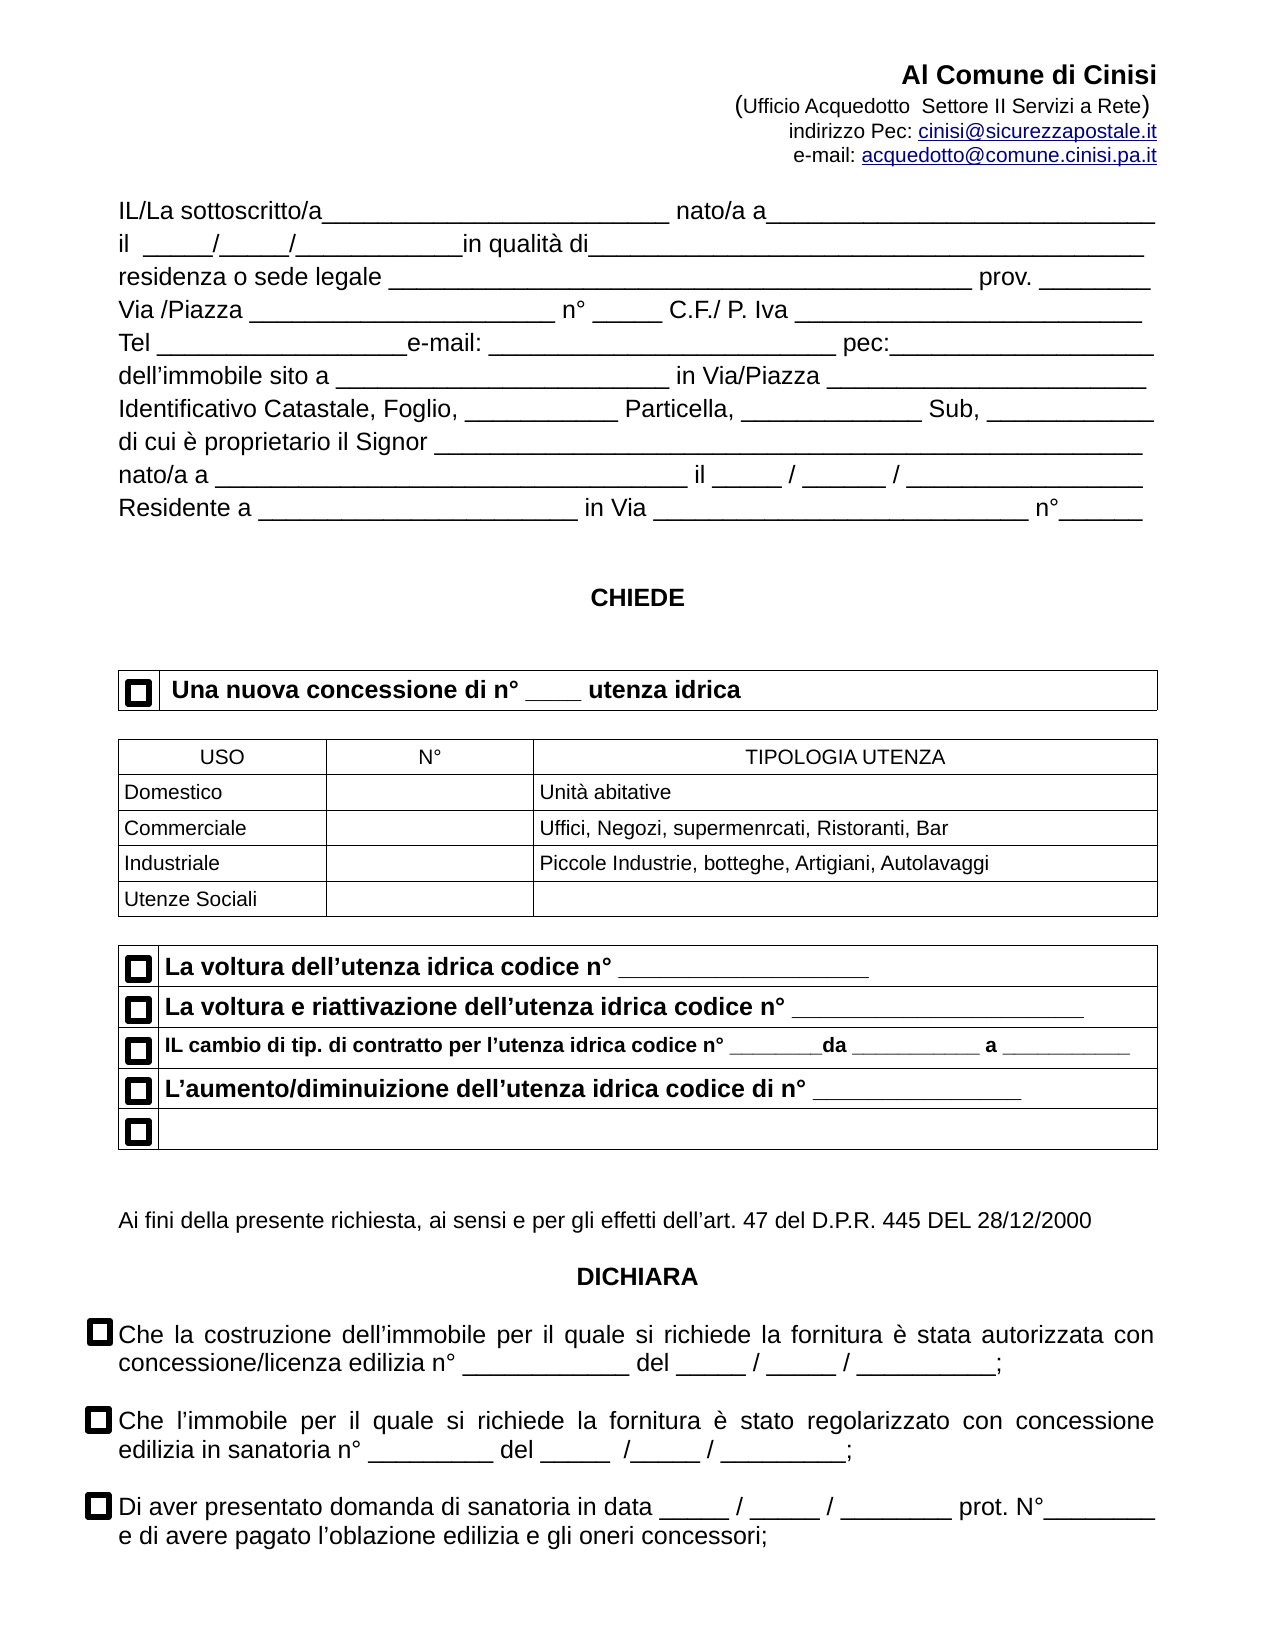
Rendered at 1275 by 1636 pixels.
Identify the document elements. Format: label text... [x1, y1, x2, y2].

text Identificativo Catastale, Foglio, ___________ Particella, _____________ Sub, ____________ [118, 394, 1157, 423]
text nato/a a __________________________________ il _____ / ______ / _________________ [118, 460, 1157, 489]
table_header [119, 671, 159, 710]
table_header USO [119, 740, 326, 774]
table_cell Unità abitative [534, 775, 1157, 810]
text DICHIARA [118, 1262, 1157, 1291]
text Tel __________________e-mail: _________________________ pec:___________________ [118, 328, 1157, 357]
text (Ufficio Acquedotto Settore II Servizi a Rete) [118, 90, 1157, 119]
text Ai fini della presente richiesta, ai sensi e per gli effetti dell’art. 47 del D.P.R. 445 DEL 28/12/2000 [118, 1207, 1157, 1233]
table_cell [119, 1109, 158, 1149]
text dell’immobile sito a ________________________ in Via/Piazza _______________________ [118, 361, 1157, 389]
text Al Comune di Cinisi [118, 59, 1157, 90]
table_cell Industriale [119, 846, 326, 881]
table_cell IL cambio di tip. di contratto per l’utenza idrica codice n° ________da ___________ a ___________ [159, 1028, 1157, 1067]
table_cell [159, 1109, 1157, 1149]
table_cell [534, 882, 1157, 916]
table_header La voltura dell’utenza idrica codice n° __________________ [159, 946, 1157, 986]
text Che la costruzione dell’immobile per il quale si richiede la fornitura è stata autorizzata con concessione/licenza edilizia n° ____________ del _____ / _____ / __________; [118, 1319, 1157, 1377]
text di cui è proprietario il Signor ___________________________________________________ [118, 427, 1157, 456]
table_cell [327, 882, 533, 916]
table_cell La voltura e riattivazione dell’utenza idrica codice n° _____________________ [159, 987, 1157, 1027]
text Residente a _______________________ in Via ___________________________ n°______ [118, 493, 1157, 522]
table_cell Uffici, Negozi, supermenrcati, Ristoranti, Bar [534, 811, 1157, 845]
table_cell [119, 1028, 158, 1067]
text Di aver presentato domanda di sanatoria in data _____ / _____ / ________ prot. N°________ e di avere pagato l’oblazione edilizia e gli oneri concessori; [118, 1492, 1157, 1549]
table_cell [327, 846, 533, 881]
table_cell [119, 987, 158, 1027]
table_header TIPOLOGIA UTENZA [534, 740, 1157, 774]
text indirizzo Pec: cinisi@sicurezzapostale.it [118, 119, 1157, 143]
table_header [119, 946, 158, 986]
text CHIEDE [118, 583, 1157, 612]
table_cell [327, 775, 533, 810]
table_cell Domestico [119, 775, 326, 810]
table_header N° [327, 740, 533, 774]
table_header Una nuova concessione di n° ____ utenza idrica [160, 671, 1157, 710]
table_cell Utenze Sociali [119, 882, 326, 916]
text Che l’immobile per il quale si richiede la fornitura è stato regolarizzato con concessione edilizia in sanatoria n° _________ del _____ /_____ / _________; [118, 1406, 1157, 1463]
table_cell [327, 811, 533, 845]
text il _____/_____/____________in qualità di________________________________________ [118, 229, 1157, 257]
text residenza o sede legale __________________________________________ prov. ________ [118, 262, 1157, 291]
table_cell L’aumento/diminuizione dell’utenza idrica codice di n° _______________ [159, 1069, 1157, 1108]
text e-mail: acquedotto@comune.cinisi.pa.it [118, 143, 1157, 167]
table_cell [119, 1069, 158, 1108]
table_cell Piccole Industrie, botteghe, Artigiani, Autolavaggi [534, 846, 1157, 881]
text IL/La sottoscritto/a_________________________ nato/a a____________________________ [118, 196, 1157, 224]
table_cell Commerciale [119, 811, 326, 845]
text Via /Piazza ______________________ n° _____ C.F./ P. Iva _________________________ [118, 295, 1157, 323]
